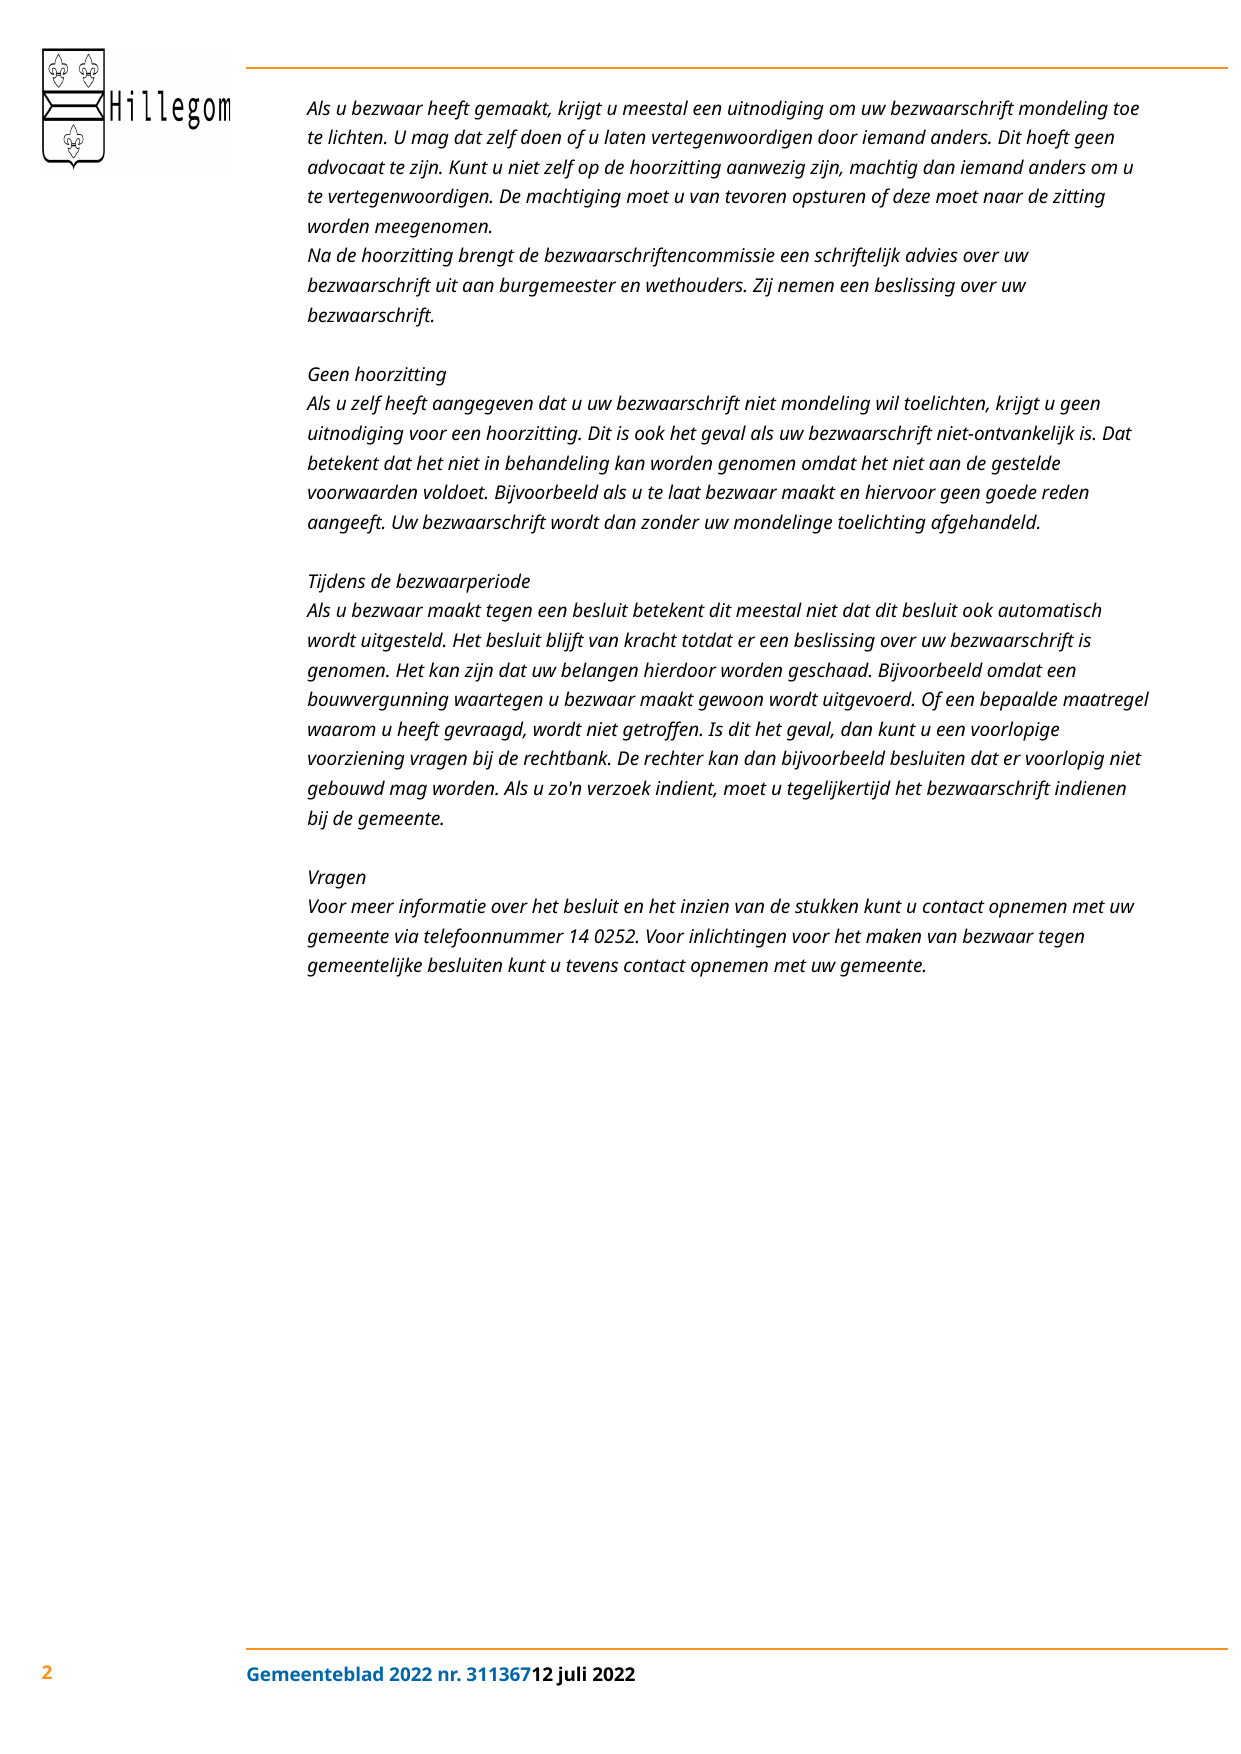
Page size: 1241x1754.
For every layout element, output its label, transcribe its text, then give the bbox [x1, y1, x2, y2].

list Als u bezwaar heeft gemaakt, krijgt u meestal een uitnodiging om uw bezwaarschrift mondeling toe te lichten. U mag dat zelf doen of u laten vertegenwoordigen door iemand anders. Dit hoeft geen advocaat te zijn. Kunt u niet zelf op de hoorzitting aanwezig zijn, machtig dan iemand anders om u te vertegenwoordigen. De machtiging moet u van tevoren opsturen of deze moet naar de zitting worden meegenomen. [248, 95, 1152, 239]
picture [41, 47, 231, 172]
list Als u bezwaar maakt tegen een besluit betekent dit meestal niet dat dit besluit ook automatisch wordt uitgesteld. Het besluit blijft van kracht totdat er een beslissing over uw bezwaarschrift is genomen. Het kan zijn dat uw belangen hierdoor worden geschaad. Bijvoorbeeld omdat een bouwvergunning waartegen u bezwaar maakt gewoon wordt uitgevoerd. Of een bepaalde maatregel waarom u heeft gevraagd, wordt niet getroffen. Is dit het geval, dan kunt u een voorlopige voorziening vragen bij de rechtbank. De rechter kan dan bijvoorbeeld besluiten dat er voorlopig niet gebouwd mag worden. Als u zo'n verzoek indient, moet u tegelijkertijd het bezwaarschrift indienen bij de gemeente. [248, 598, 1152, 831]
list Vragen [248, 864, 1152, 890]
list Na de hoorzitting brengt de bezwaarschriftencommissie een schriftelijk advies over uw bezwaarschrift uit aan burgemeester en wethouders. Zij nemen een beslissing over uw bezwaarschrift. [248, 243, 1152, 328]
list Tijdens de bezwaarperiode [248, 568, 1152, 594]
list Voor meer informatie over het besluit en het inzien van de stukken kunt u contact opnemen met uw gemeente via telefoonnummer 14 0252. Voor inlichtingen voor het maken van bezwaar tegen gemeentelijke besluiten kunt u tevens contact opnemen met uw gemeente. [248, 893, 1152, 978]
list Als u zelf heeft aangegeven dat u uw bezwaarschrift niet mondeling wil toelichten, krijgt u geen uitnodiging voor een hoorzitting. Dit is ook het geval als uw bezwaarschrift niet-ontvankelijk is. Dat betekent dat het niet in behandeling kan worden genomen omdat het niet aan de gestelde voorwaarden voldoet. Bijvoorbeeld als u te laat bezwaar maakt en hiervoor geen goede reden aangeeft. Uw bezwaarschrift wordt dan zonder uw mondelinge toelichting afgehandeld. [248, 391, 1152, 535]
list Geen hoorzitting [248, 361, 1152, 387]
